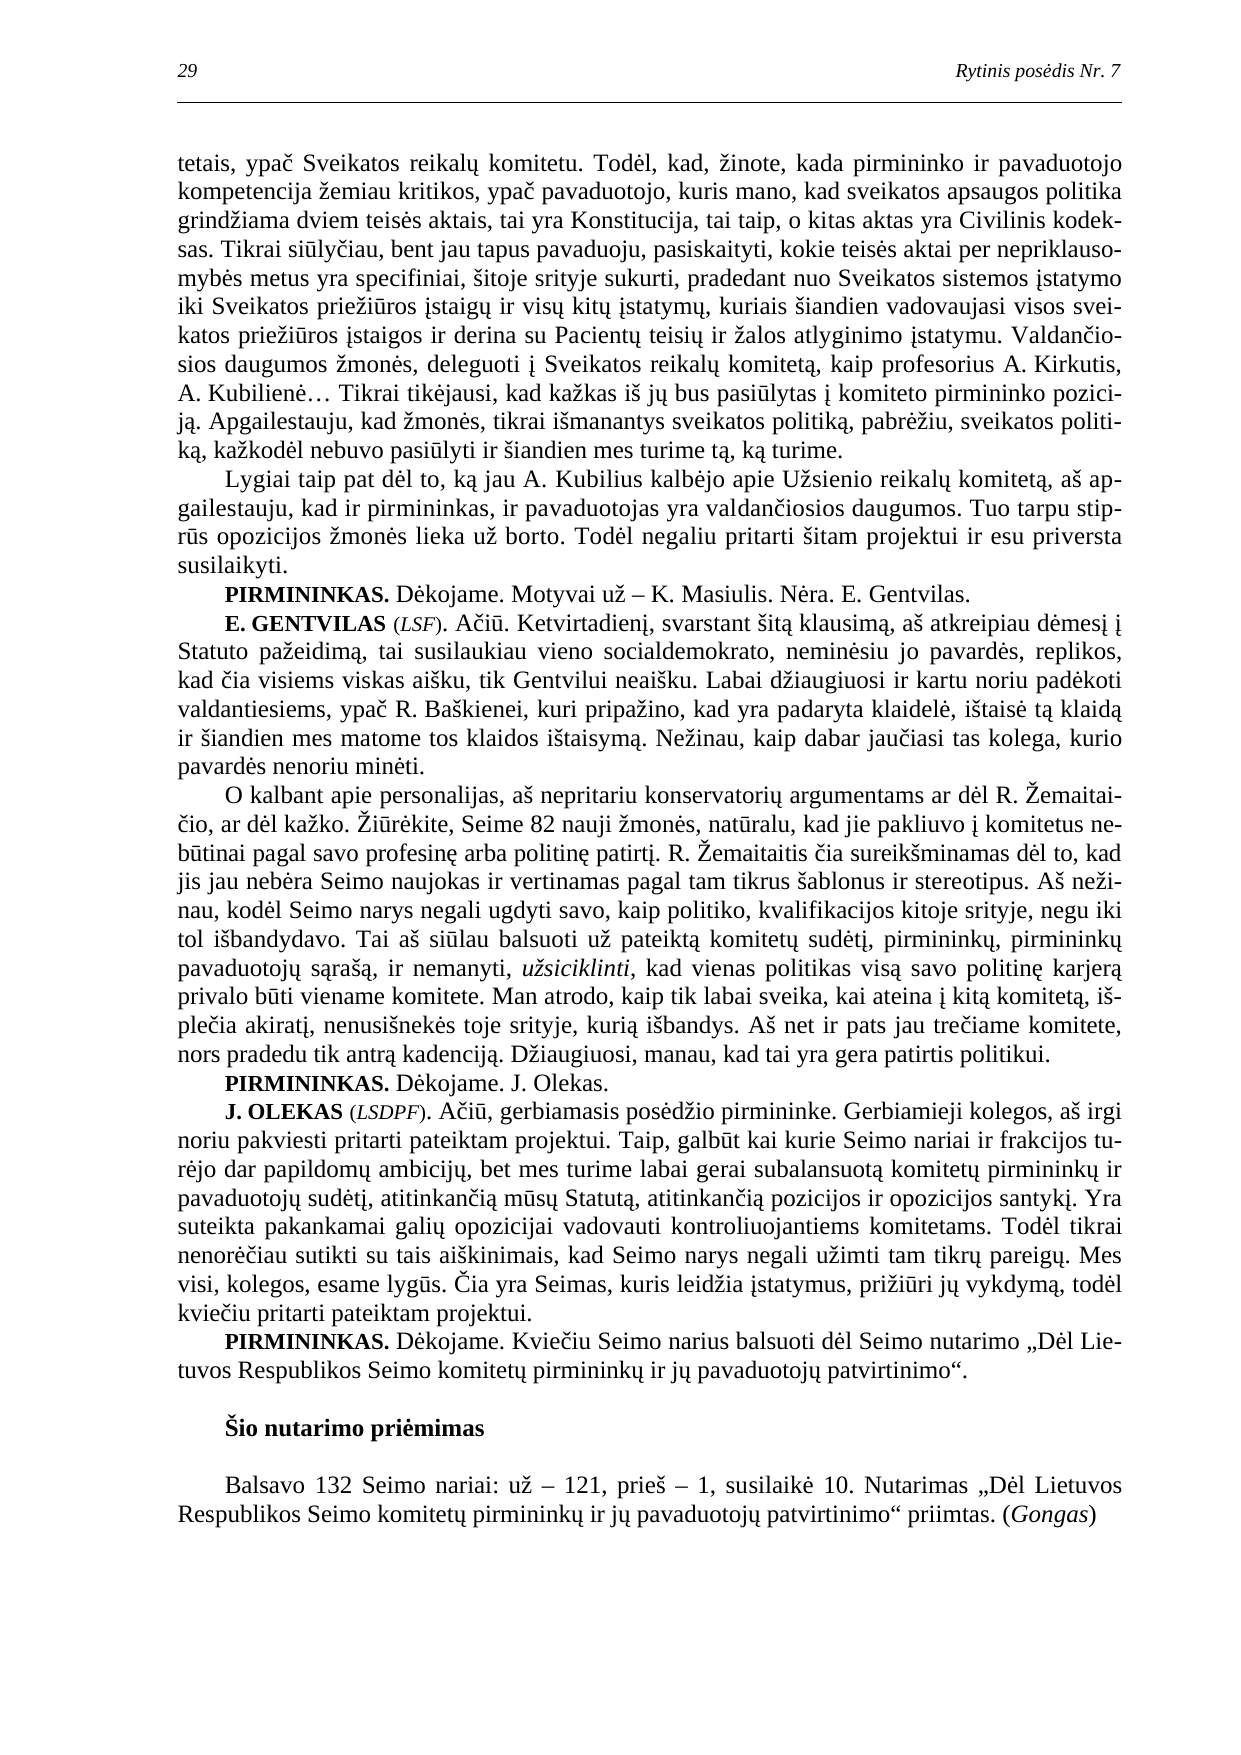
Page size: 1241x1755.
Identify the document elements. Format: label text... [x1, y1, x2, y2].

text PIRMININKAS. Dė­ko­ja­me. J. Ole­kas. [177, 1068, 1122, 1096]
text J. OLEKAS (LSDPF). Ačiū, ger­bia­ma­sis po­sė­džio pir­mi­nin­ke. Ger­bia­mie­ji ko­le­gos, aš ir­gi no­riu pa­kvies­ti pri­tar­ti pa­teik­tam pro­jek­tui. Taip, gal­būt kai ku­rie Sei­mo na­riai ir frak­ci­jos tu­rė­jo dar pa­pil­do­mų am­bi­ci­jų, bet mes tu­ri­me la­bai ge­rai su­ba­lan­suo­tą ko­mi­te­tų pir­mi­nin­kų ir pa­va­duo­to­jų su­dė­tį, ati­tin­kan­čią mū­sų Sta­tu­tą, ati­tin­kan­čią po­zi­ci­jos ir opo­zi­ci­jos san­ty­kį. Yra su­teik­ta pa­kan­ka­mai ga­lių opo­zi­ci­jai va­do­vau­ti kon­tro­liuo­jan­tiems ko­mi­te­tams. To­dėl tik­rai ne­no­rė­čiau su­tik­ti su tais aiš­ki­ni­mais, kad Sei­mo na­rys ne­ga­li už­im­ti tam tik­rų pa­rei­gų. Mes vi­si, ko­le­gos, esa­me ly­gūs. Čia yra Sei­mas, ku­ris lei­džia įsta­ty­mus, pri­žiū­ri jų vyk­dy­mą, to­dėl kvie­čiu pri­tar­ti pa­teik­tam pro­jek­tui. [177, 1096, 1122, 1326]
text PIRMININKAS. Dė­ko­ja­me. Mo­ty­vai už – K. Ma­siu­lis. Nė­ra. E. Gent­vi­las. [177, 579, 1122, 608]
text E. GENTVILAS (LSF). Ačiū. Ket­vir­ta­die­nį, svars­tant ši­tą klau­si­mą, aš at­krei­piau dė­me­sį į Sta­tu­to pa­žei­di­mą, tai su­si­lau­kiau vie­no so­cial­de­mok­ra­to, ne­mi­nė­siu jo pa­var­dės, re­pli­kos, kad čia vi­siems vis­kas aiš­ku, tik Gent­vi­lui ne­aiš­ku. La­bai džiau­giuo­si ir kar­tu no­riu pa­dė­ko­ti val­dan­tie­siems, ypač R. Baš­kie­nei, ku­ri pri­pa­ži­no, kad yra pa­da­ry­ta klai­de­lė, iš­tai­sė tą klai­dą ir šian­dien mes ma­to­me tos klai­dos iš­tai­sy­mą. Ne­ži­nau, kaip da­bar jau­čia­si tas ko­le­ga, ku­rio pa­var­dės ne­no­riu mi­nė­ti. [177, 608, 1122, 780]
text PIRMININKAS. Dė­ko­ja­me. Kvie­čiu Sei­mo na­rius bal­suo­ti dėl Sei­mo nu­ta­ri­mo „Dėl Lie­tu­vos Res­pub­li­kos Sei­mo ko­mi­te­tų pir­mi­nin­kų ir jų pa­va­duo­to­jų pa­tvir­ti­ni­mo“. [177, 1326, 1122, 1384]
text Šio nu­ta­ri­mo pri­ėmi­mas [177, 1413, 1122, 1441]
text tetais, ypač Svei­ka­tos rei­ka­lų ko­mi­te­tu. To­dėl, kad, ži­no­te, ka­da pir­mi­nin­ko ir pa­va­duo­to­jo kom­pe­ten­ci­ja že­miau kri­ti­kos, ypač pa­va­duo­to­jo, ku­ris ma­no, kad svei­ka­tos ap­sau­gos po­li­ti­ka grin­džia­ma dviem tei­sės ak­tais, tai yra Kon­sti­tu­ci­ja, tai taip, o ki­tas ak­tas yra Ci­vi­li­nis ko­dek­sas. Tik­rai siū­ly­čiau, bent jau ta­pus pa­va­duo­ju, pa­si­skai­ty­ti, ko­kie tei­sės ak­tai per ne­pri­klau­so­my­bės me­tus yra spe­ci­fi­niai, ši­to­je sri­ty­je su­kur­ti, pra­de­dant nuo Svei­ka­tos sis­te­mos įsta­ty­mo iki Svei­ka­tos prie­žiū­ros įstai­gų ir vi­sų ki­tų įsta­ty­mų, ku­riais šian­dien va­do­vau­ja­si vi­sos svei­ka­tos prie­žiū­ros įstai­gos ir de­ri­na su Pa­cien­tų tei­sių ir ža­los at­ly­gi­ni­mo įsta­ty­mu. Val­dan­čio­sios dau­gu­mos žmo­nės, de­le­guo­ti į Svei­ka­tos rei­ka­lų ko­mi­te­tą, kaip pro­fe­so­rius A. Kir­ku­tis, A. Ku­bi­lie­nė… Tik­rai ti­kė­jau­si, kad kaž­kas iš jų bus pa­siū­ly­tas į ko­mi­te­to pir­mi­nin­ko po­zi­ci­ją. Ap­gai­les­tau­ju, kad žmo­nės, tik­rai iš­ma­nan­tys svei­ka­tos po­li­ti­ką, pa­brė­žiu, svei­ka­tos po­li­ti­ką, kaž­ko­dėl ne­bu­vo pa­siū­ly­ti ir šian­dien mes tu­ri­me tą, ką tu­ri­me. [177, 148, 1122, 464]
text Bal­sa­vo 132 Sei­mo na­riai: už – 121, prieš – 1, su­si­lai­kė 10. Nu­ta­ri­mas „Dėl Lie­tu­vos Res­pub­li­kos Sei­mo ko­mi­te­tų pir­mi­nin­kų ir jų pa­va­duo­to­jų pa­tvir­ti­ni­mo“ pri­im­tas. (Gon­gas) [177, 1470, 1122, 1528]
text O kal­bant apie per­so­na­li­jas, aš ne­pri­ta­riu kon­ser­va­to­rių ar­gu­men­tams ar dėl R. Že­mai­tai­čio, ar dėl kaž­ko. Žiū­rė­ki­te, Sei­me 82 nau­ji žmo­nės, na­tū­ra­lu, kad jie pa­kliu­vo į ko­mi­te­tus ne­bū­ti­nai pa­gal sa­vo pro­fe­si­nę ar­ba po­li­ti­nę pa­tir­tį. R. Že­mai­tai­tis čia su­reikš­mi­na­mas dėl to, kad jis jau ne­bė­ra Sei­mo nau­jo­kas ir ver­ti­na­mas pa­gal tam tik­rus šab­lo­nus ir ste­re­o­ti­pus. Aš ne­ži­nau, ko­dėl Sei­mo na­rys ne­ga­li ug­dy­ti sa­vo, kaip po­li­ti­ko, kva­li­fi­ka­ci­jos ki­to­je sri­ty­je, ne­gu iki tol iš­ban­dy­da­vo. Tai aš siū­lau bal­suo­ti už pa­teik­tą ko­mi­te­tų su­dė­tį, pir­mi­nin­kų, pir­mi­nin­kų pa­va­duo­to­jų są­ra­šą, ir ne­ma­ny­ti, už­si­cik­lin­ti, kad vie­nas po­li­ti­kas vi­są sa­vo po­li­ti­nę kar­je­rą pri­va­lo bū­ti vie­na­me ko­mi­te­te. Man at­ro­do, kaip tik la­bai svei­ka, kai at­ei­na į ki­tą ko­mi­te­tą, iš­ple­čia aki­ra­tį, nenu­si­šne­kės to­je sri­ty­je, ku­rią iš­ban­dys. Aš net ir pats jau tre­čia­me ko­mi­te­te, nors pra­de­du tik an­trą ka­den­ci­ją. Džiau­giuo­si, ma­nau, kad tai yra ge­ra pa­tir­tis po­li­ti­kui. [177, 780, 1122, 1068]
text Ly­giai taip pat dėl to, ką jau A. Ku­bi­lius kal­bė­jo apie Už­sie­nio rei­ka­lų ko­mi­te­tą, aš ap­gai­les­tau­ju, kad ir pir­mi­nin­kas, ir pa­va­duo­to­jas yra val­dan­čio­sios dau­gu­mos. Tuo tar­pu stip­rūs opo­zi­ci­jos žmo­nės lie­ka už bor­to. To­dėl ne­ga­liu pri­tar­ti ši­tam pro­jek­tui ir esu pri­vers­ta su­si­lai­ky­ti. [177, 464, 1122, 579]
